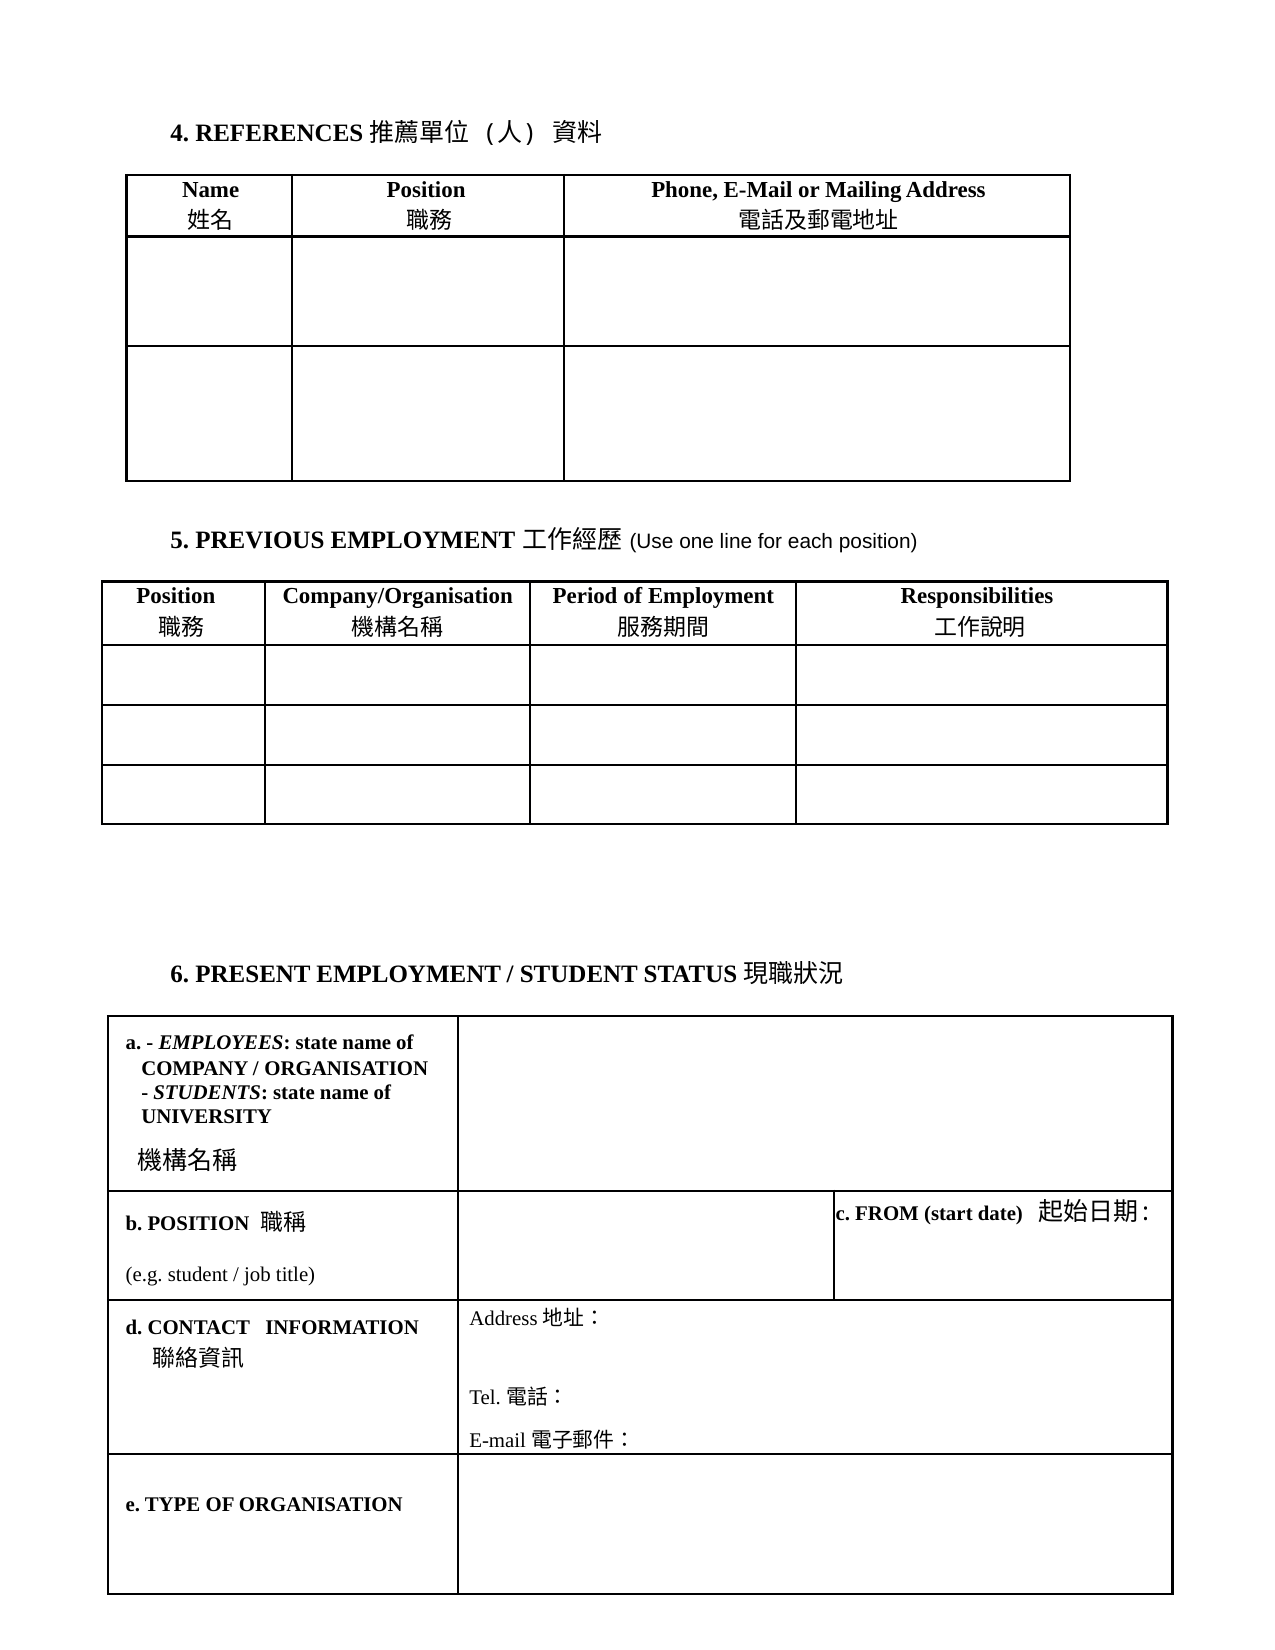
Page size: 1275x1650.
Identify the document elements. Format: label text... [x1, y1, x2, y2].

table_cell e. TYPE OF ORGANISATION [109, 1455, 457, 1592]
table_cell d. CONTACT INFORMATION 聯絡資訊 [109, 1301, 457, 1453]
table_cell [103, 646, 264, 704]
table_header Period of Employment 服務期間 [531, 583, 795, 644]
table_cell [797, 706, 1166, 763]
table_header Position 職務 [293, 176, 563, 235]
table_cell [293, 238, 563, 345]
table_cell [797, 766, 1166, 823]
table_cell [266, 766, 529, 823]
table_header Phone, E-Mail or Mailing Address 電話及郵電地址 [565, 176, 1069, 235]
table_cell [293, 347, 563, 479]
table_cell Address 地址： Tel. 電話： E-mail 電子郵件： [459, 1301, 1171, 1453]
table_header Name 姓名 [128, 176, 291, 235]
table_cell c. FROM (start date) 起始日期: [835, 1192, 1171, 1299]
table_cell [103, 766, 264, 823]
text 5. PREVIOUS EMPLOYMENT 工作經歷 (Use one line for each position) [70, 519, 1133, 555]
table_cell [531, 766, 795, 823]
text 6. PRESENT EMPLOYMENT / STUDENT STATUS 現職狀況 [70, 954, 1133, 990]
table_header Position 職務 [103, 583, 264, 644]
table_cell [565, 238, 1069, 345]
table_cell [531, 706, 795, 763]
table_cell [103, 706, 264, 763]
table_header [459, 1017, 1171, 1189]
table_cell [128, 238, 291, 345]
table_cell [266, 706, 529, 763]
table_cell b. POSITION 職稱 (e.g. student / job title) [109, 1192, 457, 1299]
table_cell [459, 1455, 1171, 1592]
table_header Company/Organisation 機構名稱 [266, 583, 529, 644]
text 4. REFERENCES 推薦單位 (人) 資料 [70, 112, 1133, 149]
table_cell [459, 1192, 833, 1299]
table_cell [266, 646, 529, 704]
table_header Responsibilities 工作說明 [797, 583, 1166, 644]
table_cell [128, 347, 291, 479]
table_header a. - EMPLOYEES: state name of COMPANY / ORGANISATION - STUDENTS: state name of UNIVERSITY 機構名稱 [109, 1017, 457, 1189]
table_cell [797, 646, 1166, 704]
table_cell [531, 646, 795, 704]
table_cell [565, 347, 1069, 479]
